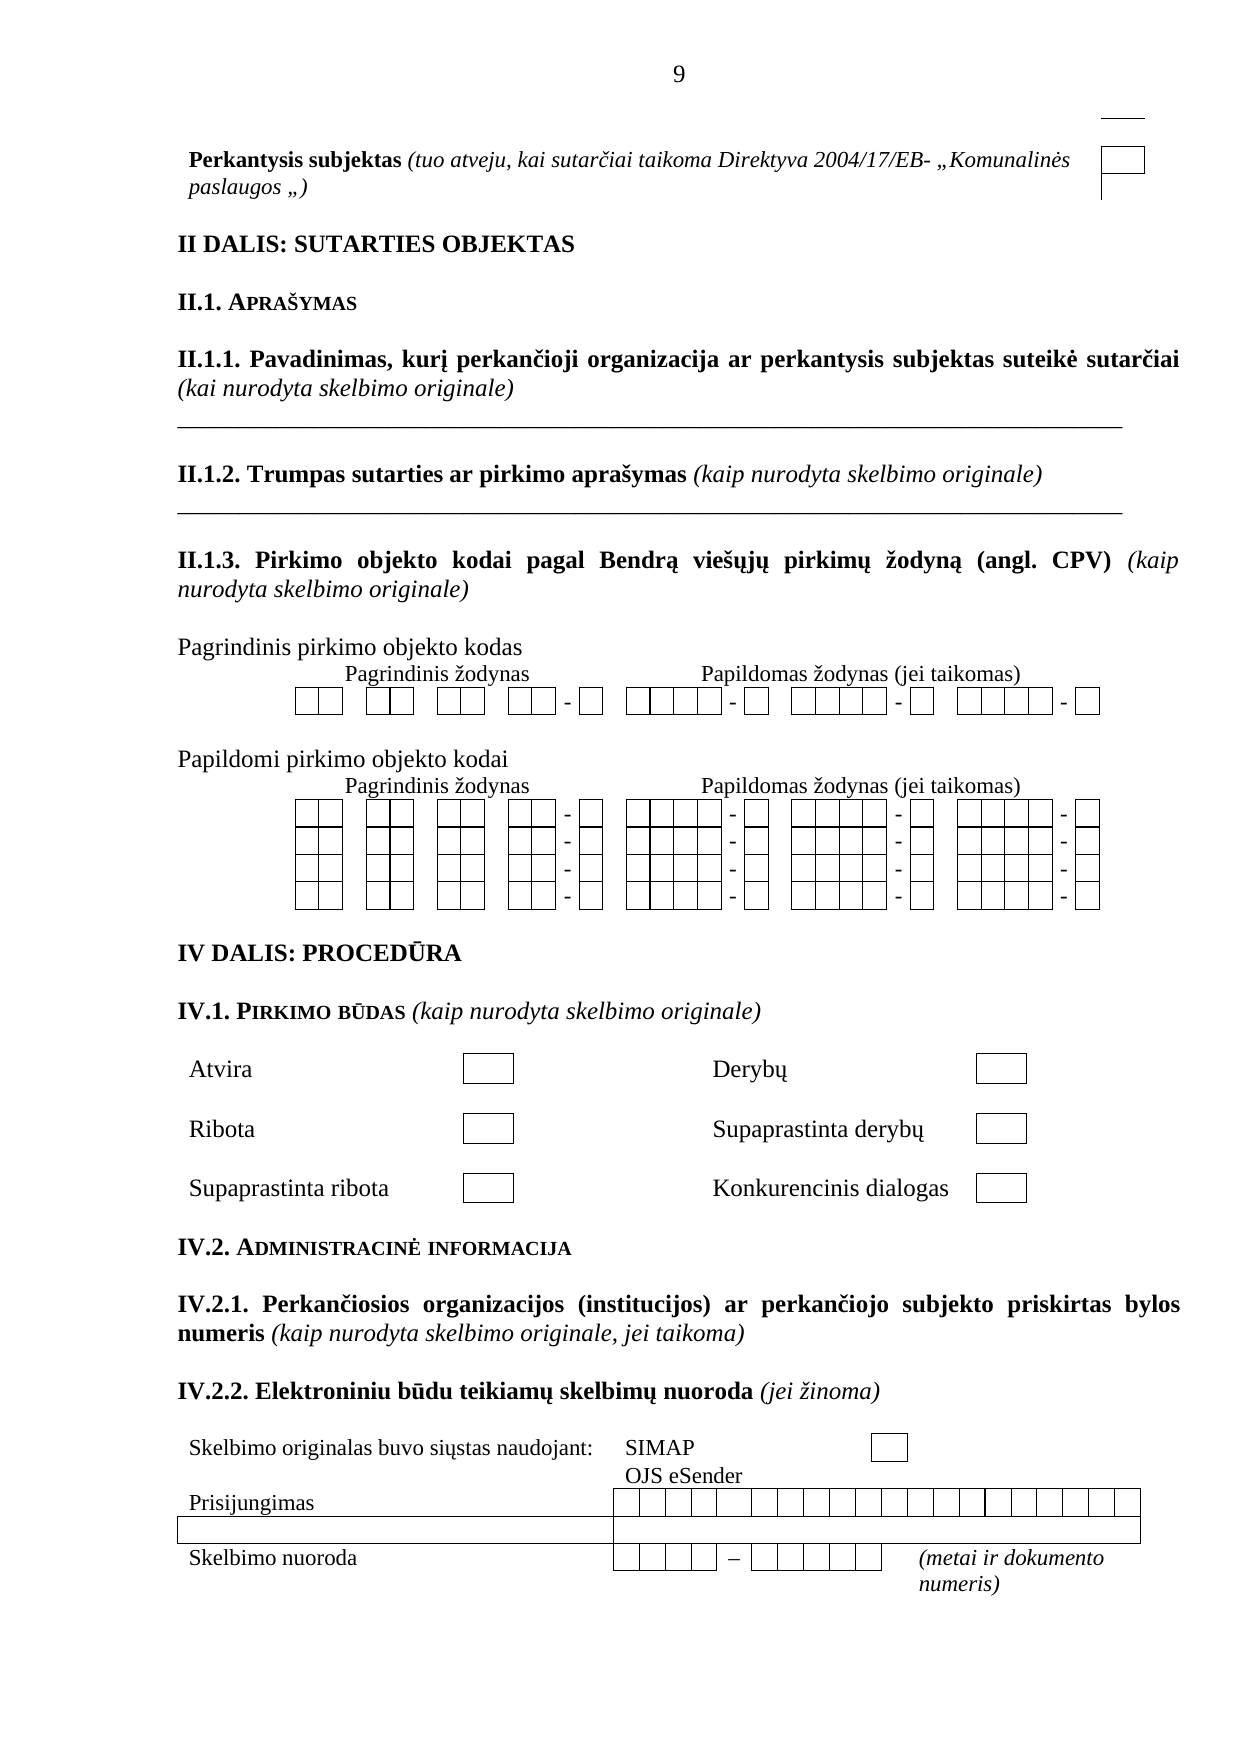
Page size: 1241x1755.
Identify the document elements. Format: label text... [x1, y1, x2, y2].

table_cell [982, 800, 1004, 826]
table_cell [414, 687, 437, 714]
table_header Pagrindinis žodynas [272, 660, 603, 687]
table_header [908, 1433, 1141, 1461]
table_cell [911, 882, 933, 908]
table_cell [745, 855, 768, 881]
table_cell [1012, 1489, 1036, 1516]
table_cell [639, 1571, 665, 1598]
table_cell [651, 800, 673, 826]
table_cell [296, 800, 318, 826]
table_cell [976, 1144, 1026, 1172]
table_cell [977, 1174, 1026, 1202]
table_cell [911, 855, 933, 881]
table_cell - [1053, 826, 1075, 854]
table_cell - [722, 799, 744, 826]
table_header Derybų [701, 1053, 976, 1083]
table_cell [1100, 854, 1119, 881]
table_cell [580, 882, 602, 908]
table_cell [172, 799, 272, 826]
table_cell Ribota [177, 1113, 463, 1143]
table_cell [934, 799, 957, 826]
table_cell [172, 881, 272, 908]
table_cell [1029, 828, 1052, 854]
table_cell [816, 882, 839, 908]
table_cell [911, 688, 933, 714]
table_cell [603, 854, 626, 881]
table_cell [745, 828, 768, 854]
table_header SIMAP [614, 1433, 871, 1461]
table_cell - [1053, 881, 1075, 908]
table_cell [934, 881, 957, 908]
table_cell [603, 881, 626, 908]
table_cell [863, 855, 886, 881]
table_cell - [722, 881, 744, 908]
table_cell [461, 855, 484, 881]
table_cell [391, 882, 413, 908]
table_cell [343, 687, 366, 714]
table_cell [319, 855, 342, 881]
table_cell [1005, 882, 1028, 908]
table_cell [745, 688, 768, 714]
table_cell [829, 1571, 855, 1598]
table_cell [509, 828, 531, 854]
table_cell - [556, 687, 579, 714]
table_cell OJS eSender [614, 1461, 1141, 1488]
table_cell [911, 800, 933, 826]
table_cell [485, 799, 508, 826]
table_cell [881, 1570, 907, 1598]
table_cell [778, 1571, 803, 1598]
table_cell Skelbimo nuoroda [177, 1544, 613, 1570]
text IV.2. Administracinė informacija [177, 1232, 1181, 1261]
table_cell [792, 855, 815, 881]
table_cell [1027, 1173, 1145, 1202]
table_cell [698, 800, 721, 826]
table_cell [414, 854, 437, 881]
table_cell [438, 800, 460, 826]
table_cell [752, 1571, 778, 1598]
table_cell [509, 800, 531, 826]
table_header [977, 1054, 1026, 1083]
table_cell Prisijungimas [177, 1488, 613, 1516]
table_cell [640, 1489, 665, 1516]
table_cell [485, 826, 508, 854]
table_cell [692, 1544, 716, 1570]
text Papildomi pirkimo objekto kodai [177, 744, 1181, 773]
table_cell [367, 828, 389, 854]
table_cell [177, 1570, 613, 1598]
table_cell [840, 688, 862, 714]
table_cell [977, 1114, 1026, 1143]
table_cell Supaprastinta derybų [701, 1113, 976, 1143]
table_cell [514, 1083, 701, 1113]
table_header [464, 1054, 513, 1083]
table_cell [982, 882, 1004, 908]
table_cell [627, 882, 649, 908]
text IV.2.1. Perkančiosios organizacijos (institucijos) ar perkančiojo subjekto priskirtas bylos numeris (kaip nurodyta skelbimo originale, jei taikoma) [177, 1289, 1181, 1347]
table_cell [769, 799, 791, 826]
table_cell - [887, 854, 910, 881]
table_cell [674, 688, 697, 714]
table_cell [603, 826, 626, 854]
table_cell [840, 800, 862, 826]
table_cell [691, 1571, 717, 1598]
table_cell [958, 882, 981, 908]
table_cell [1089, 1489, 1114, 1516]
text II.1.2. Trumpas sutarties ar pirkimo aprašymas (kaip nurodyta skelbimo originale) [177, 459, 1181, 488]
table_header Atvira [177, 1053, 463, 1083]
table_cell [532, 855, 555, 881]
table_cell [830, 1544, 855, 1570]
table_cell [1100, 826, 1119, 854]
table_cell [172, 854, 272, 881]
text II.1. Aprašymas [177, 287, 1181, 315]
table_cell [666, 1544, 691, 1570]
table_cell - [556, 881, 579, 908]
table_cell [698, 688, 721, 714]
table_cell [816, 800, 839, 826]
table_cell [509, 882, 531, 908]
table_cell [816, 688, 839, 714]
text II.1.3. Pirkimo objekto kodai pagal Bendrą viešųjų pirkimų žodyną (angl. CPV) (kaip nurodyta skelbimo originale) [177, 545, 1181, 603]
table_cell [840, 828, 862, 854]
table_cell [804, 1489, 829, 1516]
table_cell [908, 1489, 933, 1516]
table_cell [698, 855, 721, 881]
table_cell [319, 688, 342, 714]
table_cell [343, 799, 366, 826]
table_cell [391, 800, 413, 826]
table_cell [640, 1544, 665, 1570]
table_cell (metai ir dokumento numeris) [907, 1544, 1141, 1598]
table_cell [934, 854, 957, 881]
table_cell [627, 688, 649, 714]
table_cell [804, 1544, 829, 1570]
table_cell [461, 800, 484, 826]
table_cell [614, 1489, 639, 1516]
table_cell [319, 828, 342, 854]
table_cell [792, 882, 815, 908]
table_cell [177, 1083, 463, 1113]
table_cell [960, 1489, 984, 1516]
table_cell [1100, 881, 1119, 908]
table_header Pagrindinis žodynas [272, 773, 603, 799]
table_cell [367, 688, 389, 714]
table_cell [982, 828, 1004, 854]
table_cell - [722, 854, 744, 881]
table_header [172, 773, 272, 799]
table_cell - [556, 826, 579, 854]
table_cell [438, 828, 460, 854]
table_cell [391, 688, 413, 714]
table_cell [863, 882, 886, 908]
table_cell [976, 1084, 1026, 1113]
table_cell [958, 800, 981, 826]
table_cell [882, 1544, 907, 1570]
table_cell [580, 800, 602, 826]
table_cell [986, 1489, 1011, 1516]
table_cell [982, 855, 1004, 881]
table_cell [698, 828, 721, 854]
table_cell [464, 1144, 513, 1172]
table_cell [769, 881, 791, 908]
text IV.2.2. Elektroniniu būdu teikiamų skelbimų nuoroda (jei žinoma) [177, 1376, 1181, 1404]
table_cell - [887, 826, 910, 854]
table_cell [272, 826, 295, 854]
table_cell [296, 828, 318, 854]
table_cell [532, 882, 555, 908]
text Pagrindinis pirkimo objekto kodas [177, 632, 1181, 660]
table_cell [343, 854, 366, 881]
table_cell [769, 854, 791, 881]
table_cell [958, 688, 981, 714]
table_cell [674, 855, 697, 881]
table_cell - [556, 799, 579, 826]
text II DALIS: SUTARTIES OBJEKTAS [177, 229, 1181, 258]
table_cell [272, 687, 295, 714]
table_cell [272, 881, 295, 908]
table_cell [1063, 1489, 1088, 1516]
table_cell [804, 1571, 829, 1598]
table_cell [855, 1571, 881, 1598]
table_cell [1076, 855, 1099, 881]
table_cell [982, 688, 1004, 714]
table_cell [717, 1489, 751, 1516]
table_cell [1029, 688, 1052, 714]
table_cell [272, 854, 295, 881]
table_cell [614, 1571, 639, 1598]
table_cell [856, 1489, 881, 1516]
table_cell [580, 828, 602, 854]
table_cell [485, 881, 508, 908]
table_cell [1037, 1489, 1062, 1516]
table_cell [614, 1517, 1140, 1543]
table_cell [752, 1544, 777, 1570]
table_cell [911, 828, 933, 854]
table_cell - [887, 799, 910, 826]
table_cell [319, 800, 342, 826]
table_cell – [717, 1544, 751, 1570]
table_cell [769, 687, 791, 714]
table_cell [692, 1489, 716, 1516]
table_cell [627, 828, 649, 854]
text IV.1. Pirkimo būdas (kaip nurodyta skelbimo originale) [177, 996, 1181, 1024]
table_cell - [1053, 854, 1075, 881]
table_cell [1101, 119, 1145, 146]
table_cell [485, 687, 508, 714]
table_header Skelbimo originalas buvo siųstas naudojant: [177, 1433, 613, 1488]
table_cell [580, 855, 602, 881]
table_cell [863, 800, 886, 826]
table_cell - [887, 881, 910, 908]
table_cell [414, 799, 437, 826]
table_cell Supaprastinta ribota [177, 1173, 463, 1202]
table_cell - [556, 854, 579, 881]
table_cell [745, 882, 768, 908]
table_cell [1026, 1083, 1145, 1113]
table_cell [1076, 688, 1099, 714]
table_cell [514, 1113, 701, 1143]
table_cell [461, 688, 484, 714]
table_cell [778, 1489, 803, 1516]
table_cell [177, 1143, 463, 1172]
table_cell [830, 1489, 855, 1516]
table_cell [674, 800, 697, 826]
table_cell [178, 1517, 613, 1543]
table_cell [651, 855, 673, 881]
table_cell [745, 800, 768, 826]
table_cell [532, 688, 555, 714]
table_cell [438, 882, 460, 908]
table_cell [1115, 1489, 1140, 1516]
table_cell [438, 688, 460, 714]
table_cell [1076, 800, 1099, 826]
table_cell - [722, 826, 744, 854]
table_cell [792, 800, 815, 826]
table_header Papildomas žodynas (jei taikomas) [603, 773, 1119, 799]
table_cell [1005, 688, 1028, 714]
table_cell [698, 882, 721, 908]
table_cell [464, 1174, 513, 1202]
table_cell - [722, 687, 744, 714]
text _ [177, 402, 1181, 430]
table_cell [514, 1143, 701, 1172]
table_cell [665, 1571, 691, 1598]
table_cell [1027, 1113, 1145, 1143]
table_cell [172, 826, 272, 854]
table_cell [414, 826, 437, 854]
table_cell [461, 882, 484, 908]
table_cell Konkurencinis dialogas [701, 1173, 976, 1202]
table_cell [1029, 882, 1052, 908]
table_cell [172, 687, 272, 714]
table_header Papildomas žodynas (jei taikomas) [603, 660, 1119, 687]
table_cell [367, 855, 389, 881]
table_cell - [1053, 687, 1075, 714]
table_cell [532, 828, 555, 854]
table_cell [367, 882, 389, 908]
text IV DALIS: PROCEDŪRA [177, 938, 1181, 967]
table_cell - [1053, 799, 1075, 826]
table_cell [717, 1570, 752, 1598]
table_cell [792, 688, 815, 714]
table_cell [464, 1084, 513, 1113]
table_cell [1026, 1143, 1145, 1172]
table_cell [863, 828, 886, 854]
table_cell [1102, 147, 1144, 173]
text II.1.1. Pavadinimas, kurį perkančioji organizacija ar perkantysis subjektas suteikė sutarčiai (kai nurodyta skelbimo originale) [177, 344, 1181, 402]
table_cell [778, 1544, 803, 1570]
table_header [172, 660, 272, 687]
table_cell Perkantysis subjektas (tuo atveju, kai sutarčiai taikoma Direktyva 2004/17/EB- „Komunalinės paslaugos „) [177, 146, 1101, 200]
table_cell [752, 1489, 777, 1516]
table_cell [461, 828, 484, 854]
table_cell [958, 855, 981, 881]
table_cell [840, 882, 862, 908]
table_header [1027, 1053, 1145, 1083]
table_cell [882, 1489, 907, 1516]
table_cell [509, 855, 531, 881]
table_cell [651, 828, 673, 854]
table_cell [769, 826, 791, 854]
table_cell [1100, 687, 1119, 714]
table_cell [958, 828, 981, 854]
table_cell [614, 1544, 639, 1570]
table_cell [343, 881, 366, 908]
table_cell [1102, 174, 1145, 200]
table_cell [701, 1143, 976, 1172]
table_cell [514, 1173, 701, 1202]
table_cell [296, 855, 318, 881]
table_cell [856, 1544, 881, 1570]
table_cell [701, 1083, 976, 1113]
table_cell [934, 826, 957, 854]
table_cell [367, 800, 389, 826]
table_cell [651, 688, 673, 714]
table_cell [603, 687, 626, 714]
table_cell [1076, 882, 1099, 908]
table_cell [674, 828, 697, 854]
table_cell - [887, 687, 910, 714]
table_cell [1005, 800, 1028, 826]
table_cell [272, 799, 295, 826]
table_cell [391, 828, 413, 854]
table_cell [438, 855, 460, 881]
table_cell [414, 881, 437, 908]
table_cell [651, 882, 673, 908]
table_cell [177, 118, 1101, 146]
table_cell [603, 799, 626, 826]
table_header [514, 1053, 701, 1083]
table_cell [296, 882, 318, 908]
table_cell [1029, 855, 1052, 881]
table_cell [580, 688, 602, 714]
table_header [872, 1434, 907, 1461]
table_cell [464, 1114, 513, 1143]
table_cell [391, 855, 413, 881]
table_cell [840, 855, 862, 881]
table_cell [627, 800, 649, 826]
table_cell [509, 688, 531, 714]
table_cell [296, 688, 318, 714]
table_cell [674, 882, 697, 908]
table_cell [934, 1489, 959, 1516]
table_cell [816, 855, 839, 881]
table_cell [485, 854, 508, 881]
table_cell [934, 687, 957, 714]
table_cell [816, 828, 839, 854]
table_cell [1100, 799, 1119, 826]
text _ [177, 488, 1181, 517]
table_cell [319, 882, 342, 908]
table_cell [1005, 828, 1028, 854]
table_cell [666, 1489, 691, 1516]
table_cell [1076, 828, 1099, 854]
table_cell [863, 688, 886, 714]
table_cell [1005, 855, 1028, 881]
table_cell [792, 828, 815, 854]
table_cell [343, 826, 366, 854]
table_cell [1029, 800, 1052, 826]
table_cell [627, 855, 649, 881]
table_cell [532, 800, 555, 826]
